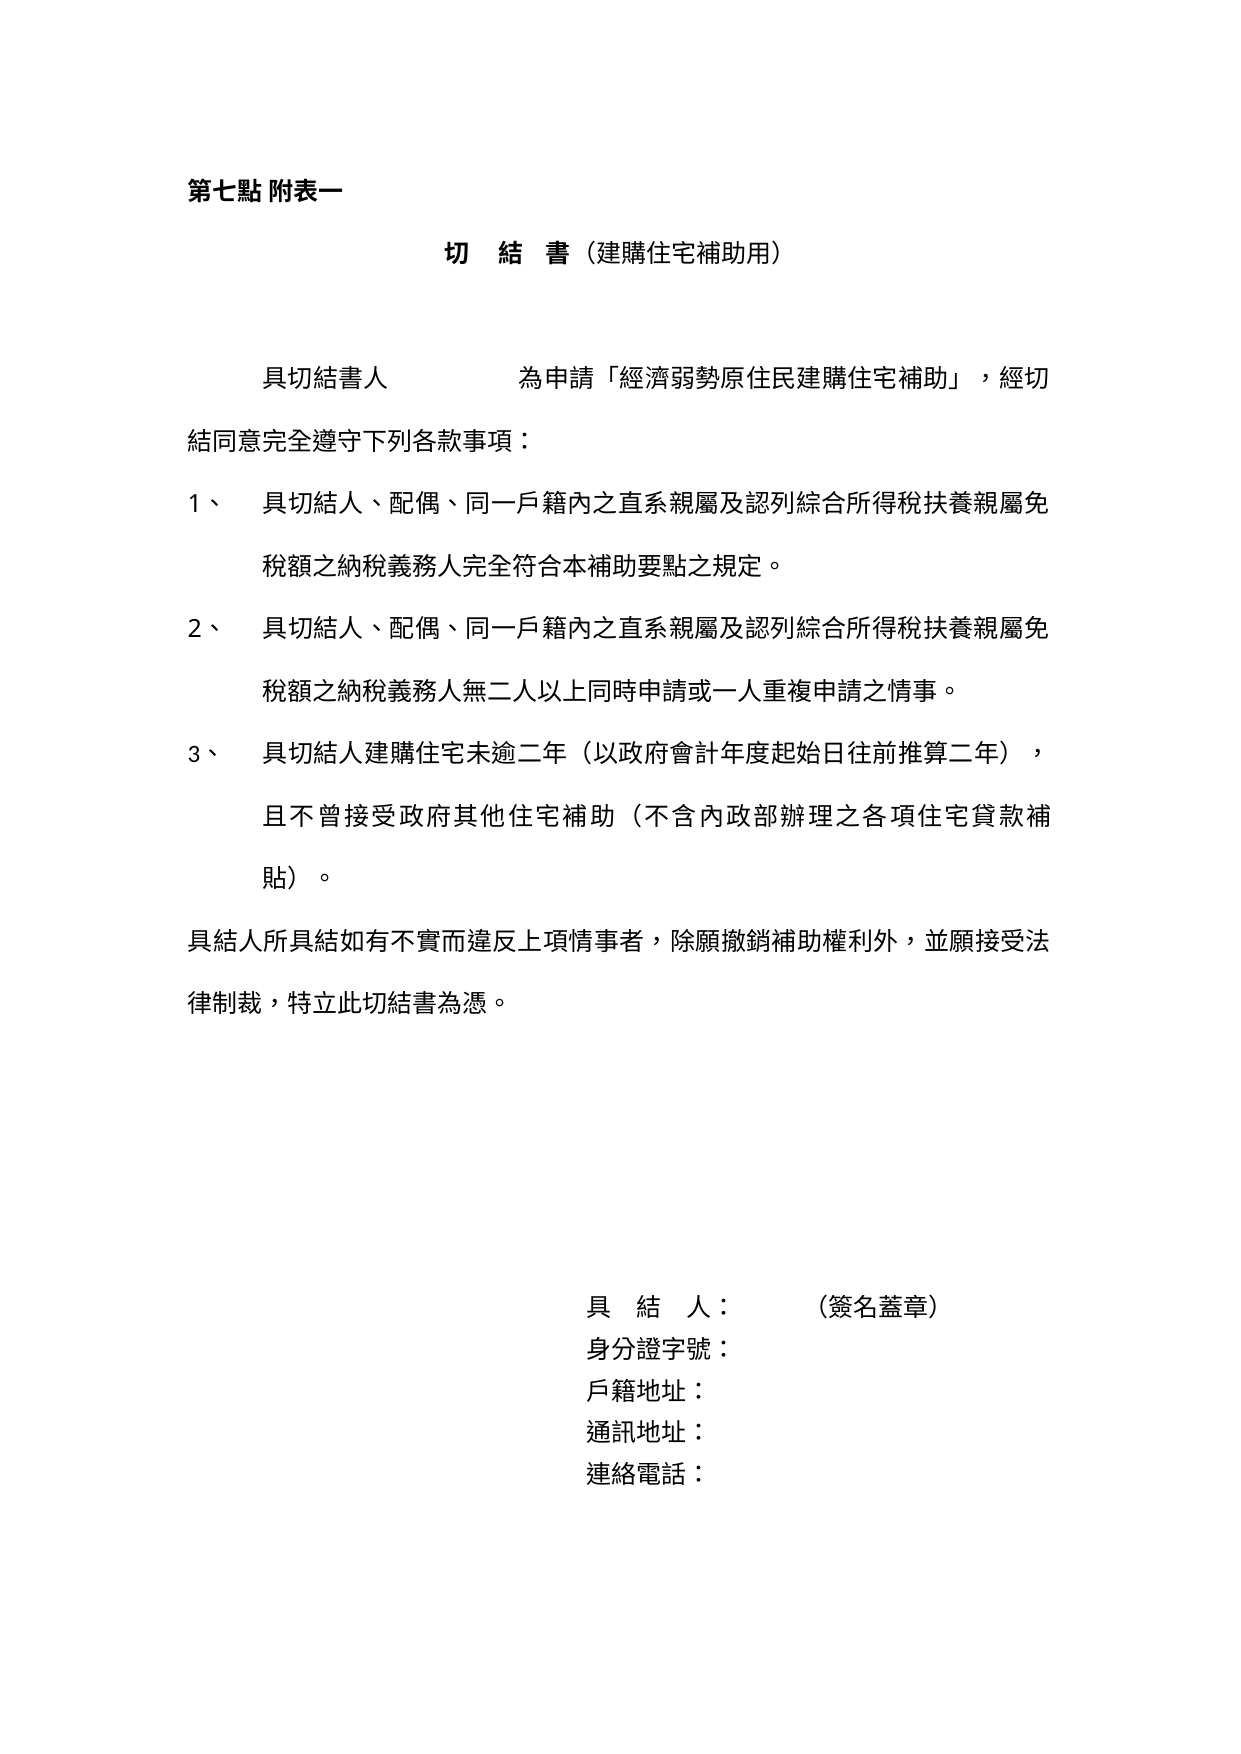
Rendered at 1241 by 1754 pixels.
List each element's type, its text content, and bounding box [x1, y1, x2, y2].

text 具切結書人 為申請「經濟弱勢原住民建購住宅補助」，經切結同意完全遵守下列各款事項： [187, 346, 1053, 471]
list 具切結人、配偶、同一戶籍內之直系親屬及認列綜合所得稅扶養親屬免稅額之納稅義務人完全符合本補助要點之規定。 [187, 471, 1053, 596]
text 切 結 書（建購住宅補助用） [187, 221, 1053, 283]
list 具切結人建購住宅未逾二年（以政府會計年度起始日往前推算二年），且不曾接受政府其他住宅補助（不含內政部辦理之各項住宅貸款補貼）。 [187, 721, 1053, 908]
text 第七點 附表一 [187, 158, 1053, 221]
text 戶籍地址： [586, 1367, 1053, 1408]
text 具結人所具結如有不實而違反上項情事者，除願撤銷補助權利外，並願接受法律制裁，特立此切結書為憑。 [187, 908, 1053, 1033]
text 身分證字號： [586, 1325, 1053, 1367]
text 連絡電話： [586, 1450, 1053, 1492]
list 具切結人、配偶、同一戶籍內之直系親屬及認列綜合所得稅扶養親屬免稅額之納稅義務人無二人以上同時申請或一人重複申請之情事。 [187, 596, 1053, 721]
text 通訊地址： [586, 1408, 1053, 1450]
text 具 結 人： （簽名蓋章） [586, 1283, 1053, 1325]
